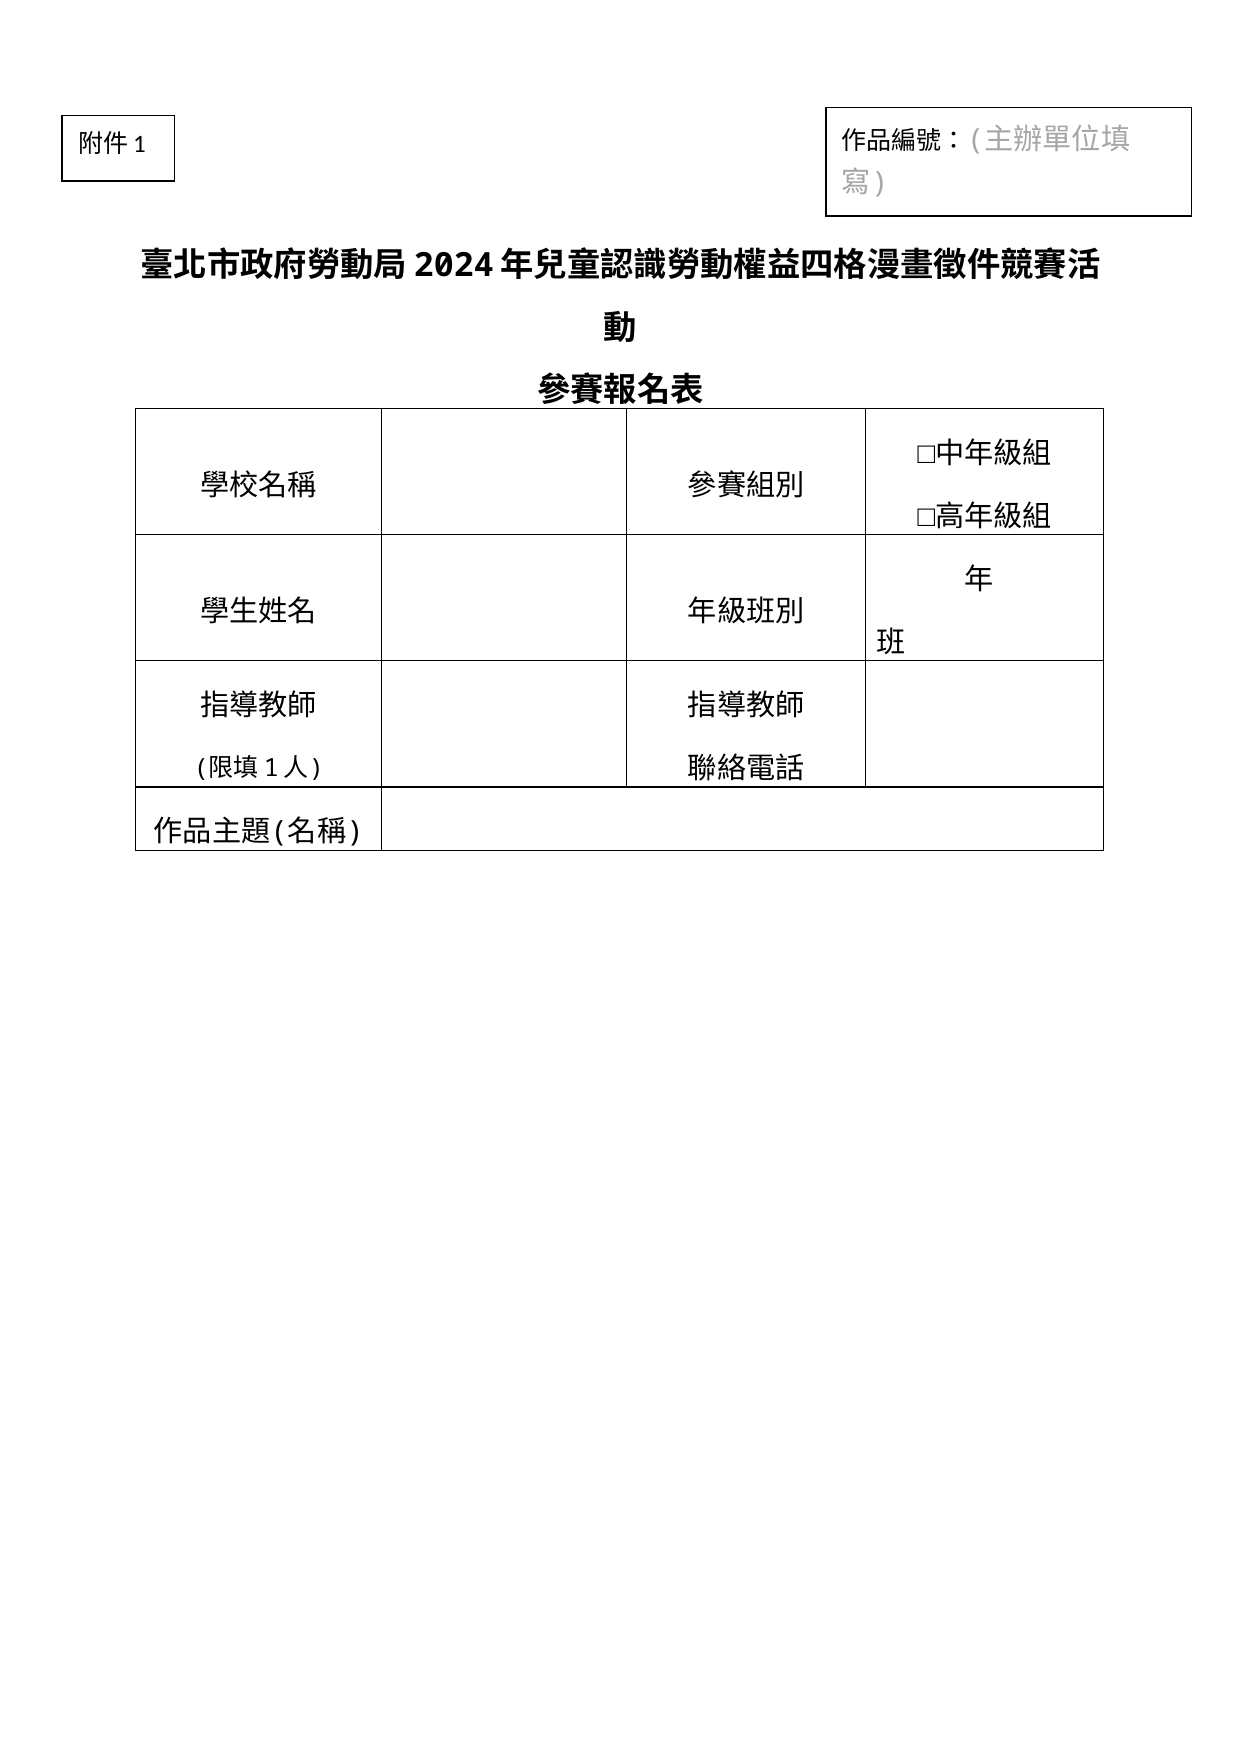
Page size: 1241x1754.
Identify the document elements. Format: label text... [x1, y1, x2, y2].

text 參賽報名表 [136, 346, 1104, 408]
table_cell [382, 788, 1103, 850]
text [827, 108, 1191, 215]
table_cell [382, 661, 626, 786]
table_cell 作品主題(名稱) [136, 788, 381, 850]
table_cell 學生姓名 [136, 535, 381, 660]
table_cell 指導教師 聯絡電話 [627, 661, 865, 786]
table_header [382, 409, 626, 534]
table_header 參賽組別 [627, 409, 865, 534]
table_cell 指導教師 (限填1人) [136, 661, 381, 786]
table_header 學校名稱 [136, 409, 381, 534]
table_cell [866, 661, 1103, 786]
text 附件1 [78, 123, 158, 160]
table_cell [382, 535, 626, 660]
table_cell 年 班 [866, 535, 1103, 660]
text 作品編號：(主辦單位填寫) [842, 116, 1176, 201]
table_header □中年級組 □高年級組 [866, 409, 1103, 534]
table_cell 年級班別 [627, 535, 865, 660]
text 臺北市政府勞動局2024年兒童認識勞動權益四格漫畫徵件競賽活動 [136, 221, 1104, 346]
